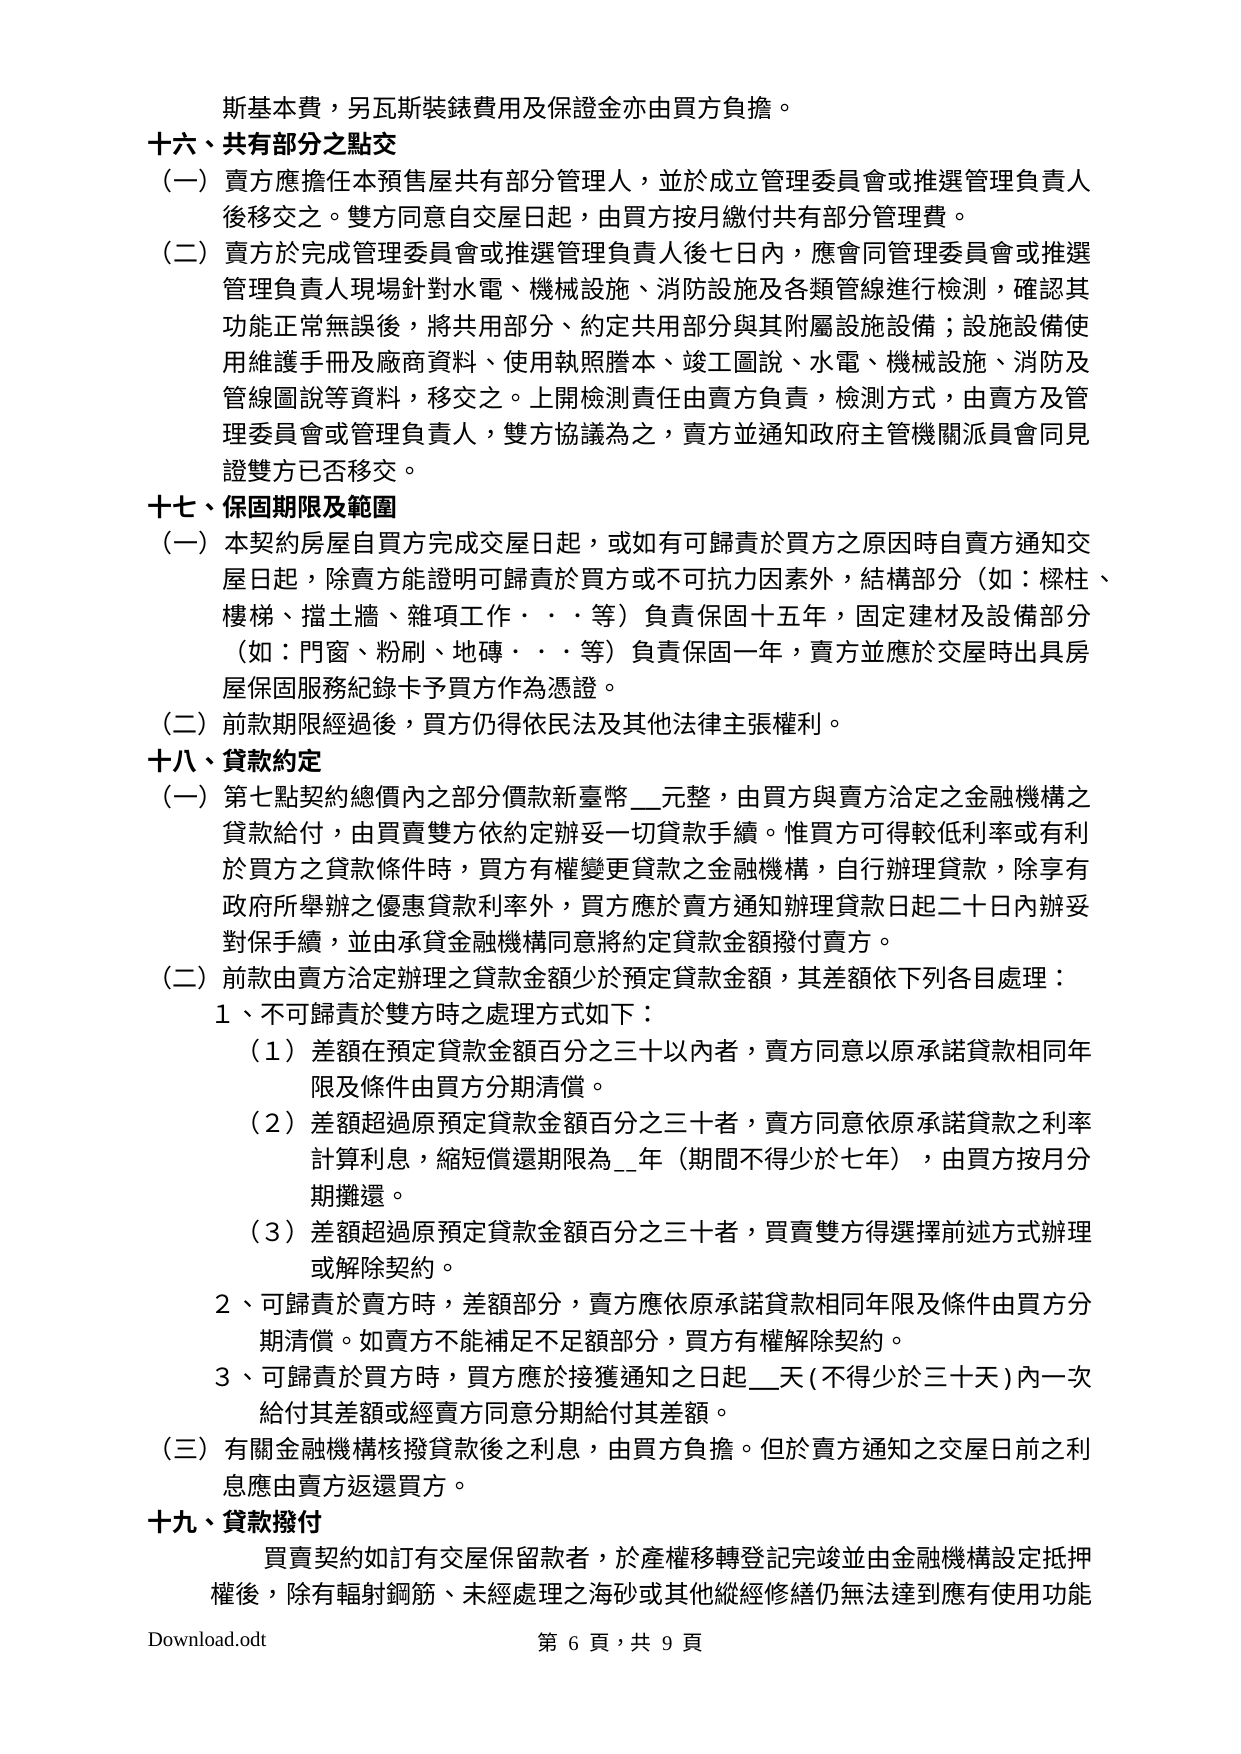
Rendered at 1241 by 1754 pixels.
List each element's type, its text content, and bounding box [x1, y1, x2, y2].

text （２）差額超過原預定貸款金額百分之三十者，賣方同意依原承諾貸款之利率計算利息，縮短償還期限為__年（期間不得少於七年），由買方按月分期攤還。 [235, 1104, 1092, 1212]
text （１）差額在預定貸款金額百分之三十以內者，賣方同意以原承諾貸款相同年限及條件由買方分期清償。 [235, 1031, 1092, 1104]
text 買賣契約如訂有交屋保留款者，於產權移轉登記完竣並由金融機構設定抵押權後，除有輻射鋼筋、未經處理之海砂或其他縱經修繕仍無法達到應有使用功能 [210, 1539, 1092, 1611]
text 十九、貸款撥付 [148, 1502, 1092, 1539]
text （一）賣方應擔任本預售屋共有部分管理人，並於成立管理委員會或推選管理負責人後移交之。雙方同意自交屋日起，由買方按月繳付共有部分管理費。 [148, 161, 1092, 234]
text （３）差額超過原預定貸款金額百分之三十者，買賣雙方得選擇前述方式辦理或解除契約。 [235, 1212, 1092, 1285]
text ２、可歸責於賣方時，差額部分，賣方應依原承諾貸款相同年限及條件由買方分期清償。如賣方不能補足不足額部分，買方有權解除契約。 [210, 1285, 1092, 1357]
text （二）前款由賣方洽定辦理之貸款金額少於預定貸款金額，其差額依下列各目處理： [148, 959, 1092, 995]
text ３、可歸責於買方時，買方應於接獲通知之日起__天(不得少於三十天)內一次給付其差額或經賣方同意分期給付其差額。 [210, 1357, 1092, 1430]
text （一）第七點契約總價內之部分價款新臺幣__元整，由買方與賣方洽定之金融機構之貸款給付，由買賣雙方依約定辦妥一切貸款手續。惟買方可得較低利率或有利於買方之貸款條件時，買方有權變更貸款之金融機構，自行辦理貸款，除享有政府所舉辦之優惠貸款利率外，買方應於賣方通知辦理貸款日起二十日內辦妥對保手續，並由承貸金融機構同意將約定貸款金額撥付賣方。 [148, 777, 1092, 959]
text 十七、保固期限及範圍 [148, 487, 1092, 524]
text （一）本契約房屋自買方完成交屋日起，或如有可歸責於買方之原因時自賣方通知交屋日起，除賣方能證明可歸責於買方或不可抗力因素外，結構部分（如：樑柱、樓梯、擋土牆、雜項工作．．．等）負責保固十五年，固定建材及設備部分（如：門窗、粉刷、地磚．．．等）負責保固一年，賣方並應於交屋時出具房屋保固服務紀錄卡予買方作為憑證。 [148, 524, 1092, 705]
text 斯基本費，另瓦斯裝錶費用及保證金亦由買方負擔。 [148, 89, 1092, 125]
text （二）前款期限經過後，買方仍得依民法及其他法律主張權利。 [148, 705, 1092, 741]
text （二）賣方於完成管理委員會或推選管理負責人後七日內，應會同管理委員會或推選管理負責人現場針對水電、機械設施、消防設施及各類管線進行檢測，確認其功能正常無誤後，將共用部分、約定共用部分與其附屬設施設備；設施設備使用維護手冊及廠商資料、使用執照謄本、竣工圖說、水電、機械設施、消防及管線圖說等資料，移交之。上開檢測責任由賣方負責，檢測方式，由賣方及管理委員會或管理負責人，雙方協議為之，賣方並通知政府主管機關派員會同見證雙方已否移交。 [148, 234, 1092, 487]
text （三）有關金融機構核撥貸款後之利息，由買方負擔。但於賣方通知之交屋日前之利息應由賣方返還買方。 [148, 1430, 1092, 1502]
text １、不可歸責於雙方時之處理方式如下： [210, 995, 1092, 1031]
text 十六、共有部分之點交 [148, 125, 1092, 161]
text 十八、貸款約定 [148, 741, 1092, 777]
